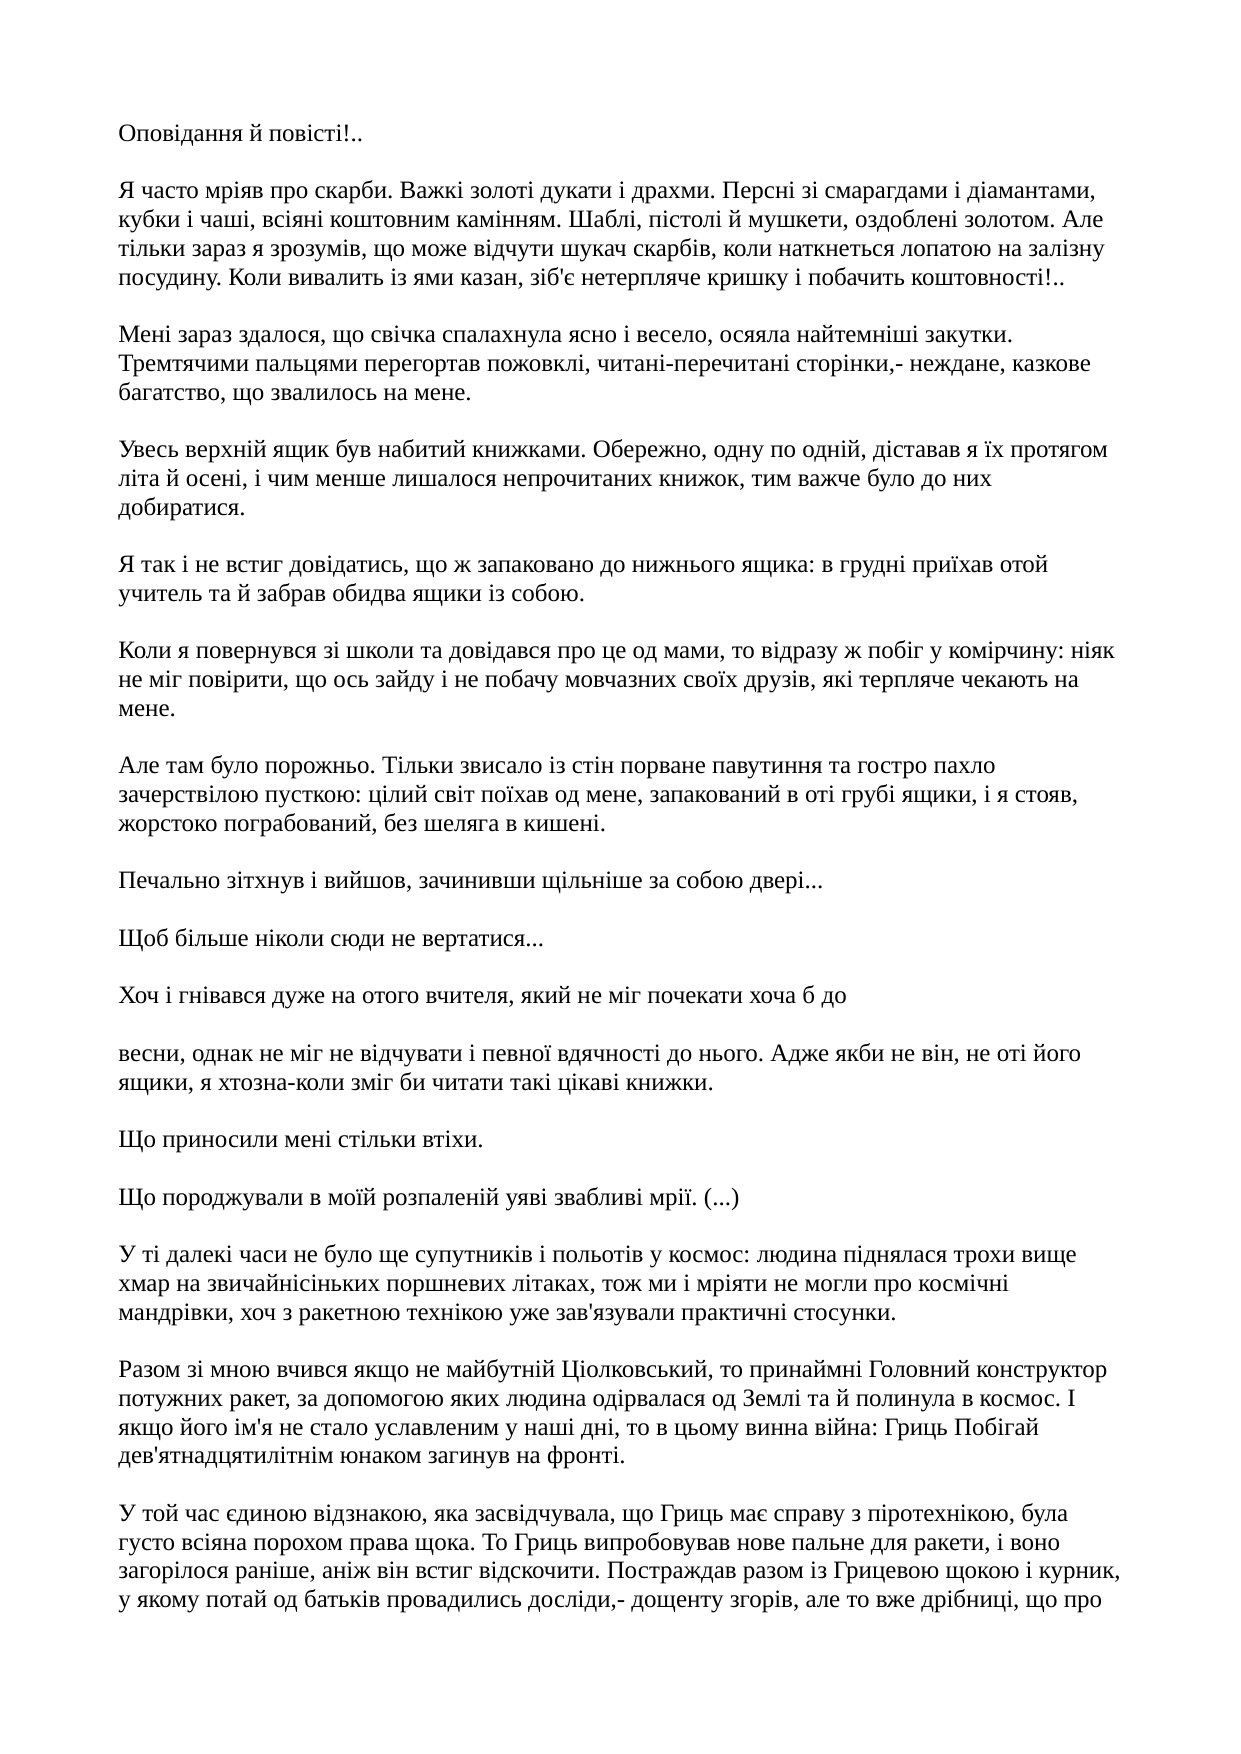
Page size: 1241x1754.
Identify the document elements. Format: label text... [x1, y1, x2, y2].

text Я так і не встиг довідатись, що ж запаковано до нижнього ящика: в грудні приїхав отой учитель та й забрав обидва ящики із собою. [118, 549, 1122, 607]
text Увесь верхній ящик був набитий книжками. Обережно, одну по одній, діставав я їх протягом літа й осені, і чим менше лишалося непрочитаних книжок, тим важче було до них добиратися. [118, 434, 1122, 521]
text Коли я повернувся зі школи та довідався про це од мами, то відразу ж побіг у комірчину: ніяк не міг повірити, що ось зайду і не побачу мовчазних своїх друзів, які терпляче чекають на мене. [118, 636, 1122, 722]
text Але там було порожньо. Тільки звисало із стін порване павутиння та гостро пахло зачерствілою пусткою: цілий світ поїхав од мене, запакований в оті грубі ящики, і я стояв, жорстоко пограбований, без шеляга в кишені. [118, 751, 1122, 837]
text Що приносили мені стільки втіхи. [118, 1124, 1122, 1153]
text У ті далекі часи не було ще супутників і польотів у космос: людина піднялася трохи вище хмар на звичайнісіньких поршневих літаках, тож ми і мріяти не могли про космічні мандрівки, хоч з ракетною технікою уже зав'язували практичні стосунки. [118, 1239, 1122, 1326]
text Я часто мріяв про скарби. Важкі золоті дукати і драхми. Персні зі смарагдами і діамантами, кубки і чаші, всіяні коштовним камінням. Шаблі, пістолі й мушкети, оздоблені золотом. Але тільки зараз я зрозумів, що може відчути шукач скарбів, коли наткнеться лопатою на залізну посудину. Коли вивалить із ями казан, зіб'є нетерпляче кришку і побачить коштовності!.. [118, 176, 1122, 291]
text Оповідання й повісті!.. [118, 118, 1122, 147]
text Разом зі мною вчився якщо не майбутній Ціолковський, то принаймні Головний конструктор потужних ракет, за допомогою яких людина одірвалася од Землі та й полинула в космос. І якщо його ім'я не стало уславленим у наші дні, то в цьому винна війна: Гриць Побігай дев'ятнадцятилітнім юнаком загинув на фронті. [118, 1354, 1122, 1469]
text Що породжували в моїй розпаленій уяві звабливі мрії. (...) [118, 1182, 1122, 1211]
text Хоч і гнівався дуже на отого вчителя, який не міг почекати хоча б до [118, 981, 1122, 1009]
text Печально зітхнув і вийшов, зачинивши щільніше за собою двері... [118, 866, 1122, 894]
text весни, однак не міг не відчувати і певної вдячності до нього. Адже якби не він, не оті його ящики, я хтозна-коли зміг би читати такі цікаві книжки. [118, 1038, 1122, 1096]
text Щоб більше ніколи сюди не вертатися... [118, 923, 1122, 952]
text Мені зараз здалося, що свічка спалахнула ясно і весело, осяяла найтемніші закутки. Тремтячими пальцями перегортав пожовклі, читані-перечитані сторінки,- неждане, казкове багатство, що звалилось на мене. [118, 319, 1122, 406]
text У той час єдиною відзнакою, яка засвідчувала, що Гриць має справу з піротехнікою, була густо всіяна порохом права щока. То Гриць випробовував нове пальне для ракети, і воно загорілося раніше, аніж він встиг відскочити. Постраждав разом із Грицевою щокою і курник, у якому потай од батьків провадились досліди,- дощенту згорів, але то вже дрібниці, що про [118, 1498, 1122, 1613]
